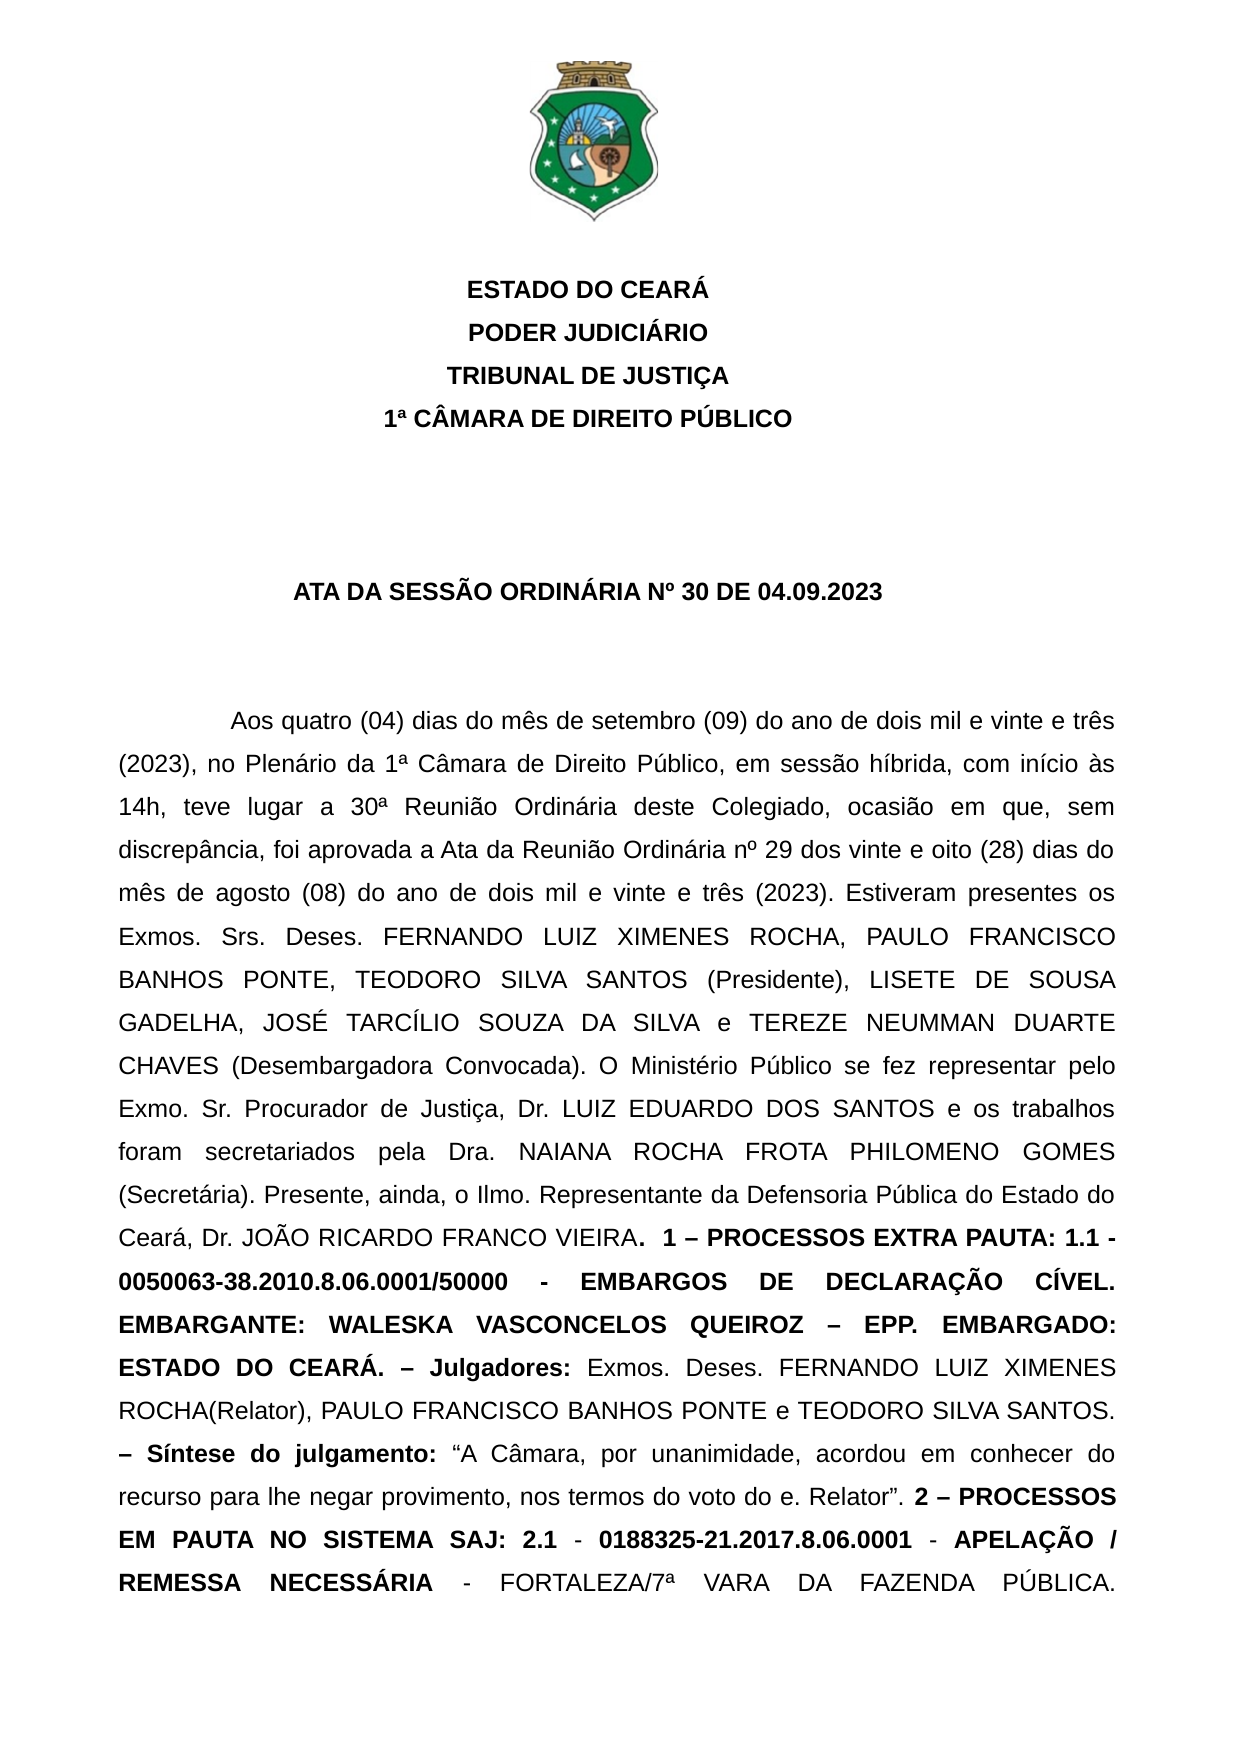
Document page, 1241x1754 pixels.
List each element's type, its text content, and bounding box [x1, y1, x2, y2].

text ATA DA SESSÃO ORDINÁRIA Nº 30 DE 04.09.2023 [59, 577, 1117, 605]
text PODER JUDICIÁRIO [59, 318, 1117, 347]
text TRIBUNAL DE JUSTIÇA [59, 361, 1117, 390]
text ESTADO DO CEARÁ [59, 275, 1117, 303]
text Aos quatro (04) dias do mês de setembro (09) do ano de dois mil e vinte e três (2023), no Plenário da 1ª Câmara de Direito Público, em sessão híbrida, com início às 14h, teve lugar a 30ª Reunião Ordinária deste Colegiado, ocasião em que, sem discrepância, foi aprovada a Ata da Reunião Ordinária nº 29 dos vinte e oito (28) dias do mês de agosto (08) do ano de dois mil e vinte e três (2023). Estiveram presentes os Exmos. Srs. Deses. FERNANDO LUIZ XIMENES ROCHA, PAULO FRANCISCO BANHOS PONTE, TEODORO SILVA SANTOS (Presidente), LISETE DE SOUSA GADELHA, JOSÉ TARCÍLIO SOUZA DA SILVA e TEREZE NEUMMAN DUARTE CHAVES (Desembargadora Convocada). O Ministério Público se fez representar pelo Exmo. Sr. Procurador de Justiça, Dr. LUIZ EDUARDO DOS SANTOS e os trabalhos foram secretariados pela Dra. NAIANA ROCHA FROTA PHILOMENO GOMES (Secretária). Presente, ainda, o Ilmo. Representante da Defensoria Pública do Estado do Ceará, Dr. JOÃO RICARDO FRANCO VIEIRA. 1 – PROCESSOS EXTRA PAUTA: 1.1 - 0050063-38.2010.8.06.0001/50000 - EMBARGOS DE DECLARAÇÃO CÍVEL. EMBARGANTE: WALESKA VASCONCELOS QUEIROZ – EPP. EMBARGADO: ESTADO DO CEARÁ. – Julgadores: Exmos. Deses. FERNANDO LUIZ XIMENES ROCHA(Relator), PAULO FRANCISCO BANHOS PONTE e TEODORO SILVA SANTOS. – Síntese do julgamento: “A Câmara, por unanimidade, acordou em conhecer do recurso para lhe negar provimento, nos termos do voto do e. Relator”. 2 – PROCESSOS EM PAUTA NO SISTEMA SAJ: 2.1 - 0188325-21.2017.8.06.0001 - APELAÇÃO / REMESSA NECESSÁRIA - FORTALEZA/7ª VARA DA FAZENDA PÚBLICA. [118, 706, 1117, 1597]
text 1ª CÂMARA DE DIREITO PÚBLICO [59, 404, 1117, 433]
picture [529, 61, 659, 222]
